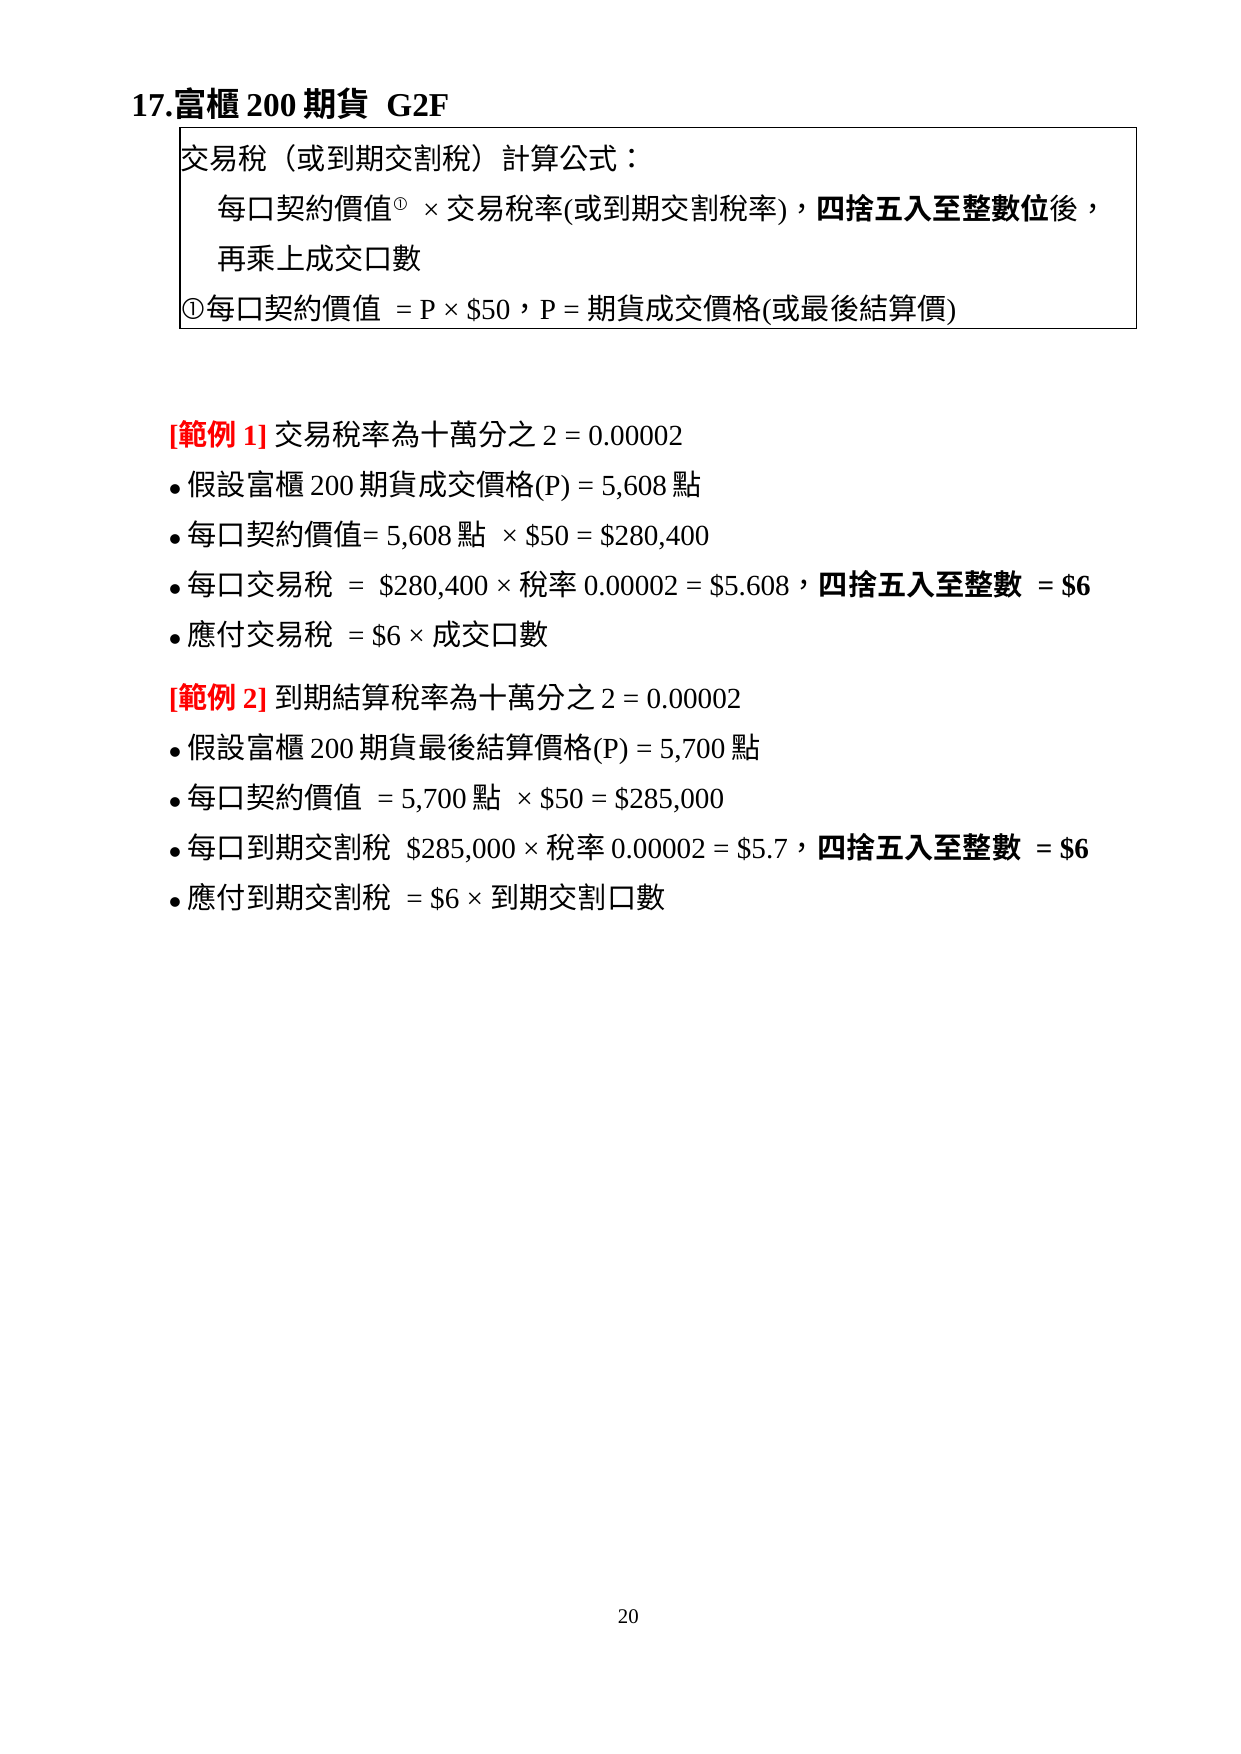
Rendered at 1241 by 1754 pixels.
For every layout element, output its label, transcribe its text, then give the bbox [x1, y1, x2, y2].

list 假設富櫃200期貨最後結算價格(P) = 5,700點 [169, 717, 1125, 767]
subtitle 17.富櫃200期貨 G2F [131, 75, 1125, 127]
list 應付到期交割稅 = $6 × 到期交割口數 [169, 867, 1125, 917]
list 應付交易稅 = $6 × 成交口數 [169, 604, 1125, 654]
list 每口契約價值= 5,608點 × $50 = $280,400 [169, 504, 1125, 554]
list 每口契約價值 = 5,700點 × $50 = $285,000 [169, 767, 1125, 817]
text [範例2] 到期結算稅率為十萬分之2 = 0.00002 [169, 667, 1125, 717]
list 每口交易稅 = $280,400 × 稅率0.00002 = $5.608，四捨五入至整數 = $6 [169, 554, 1125, 604]
table_header 交易稅（或到期交割稅）計算公式： 每口契約價值 × 交易稅率(或到期交割稅率)，四捨五入至整數位後，再乘上成交口數 每口契約價值 = P × $50，P = 期貨成交價格(或最後結算價) [181, 128, 1136, 328]
list 假設富櫃200期貨成交價格(P) = 5,608點 [169, 454, 1125, 504]
text [範例1] 交易稅率為十萬分之2 = 0.00002 [169, 404, 1125, 454]
list 每口到期交割稅 $285,000 × 稅率0.00002 = $5.7，四捨五入至整數 = $6 [169, 817, 1125, 867]
